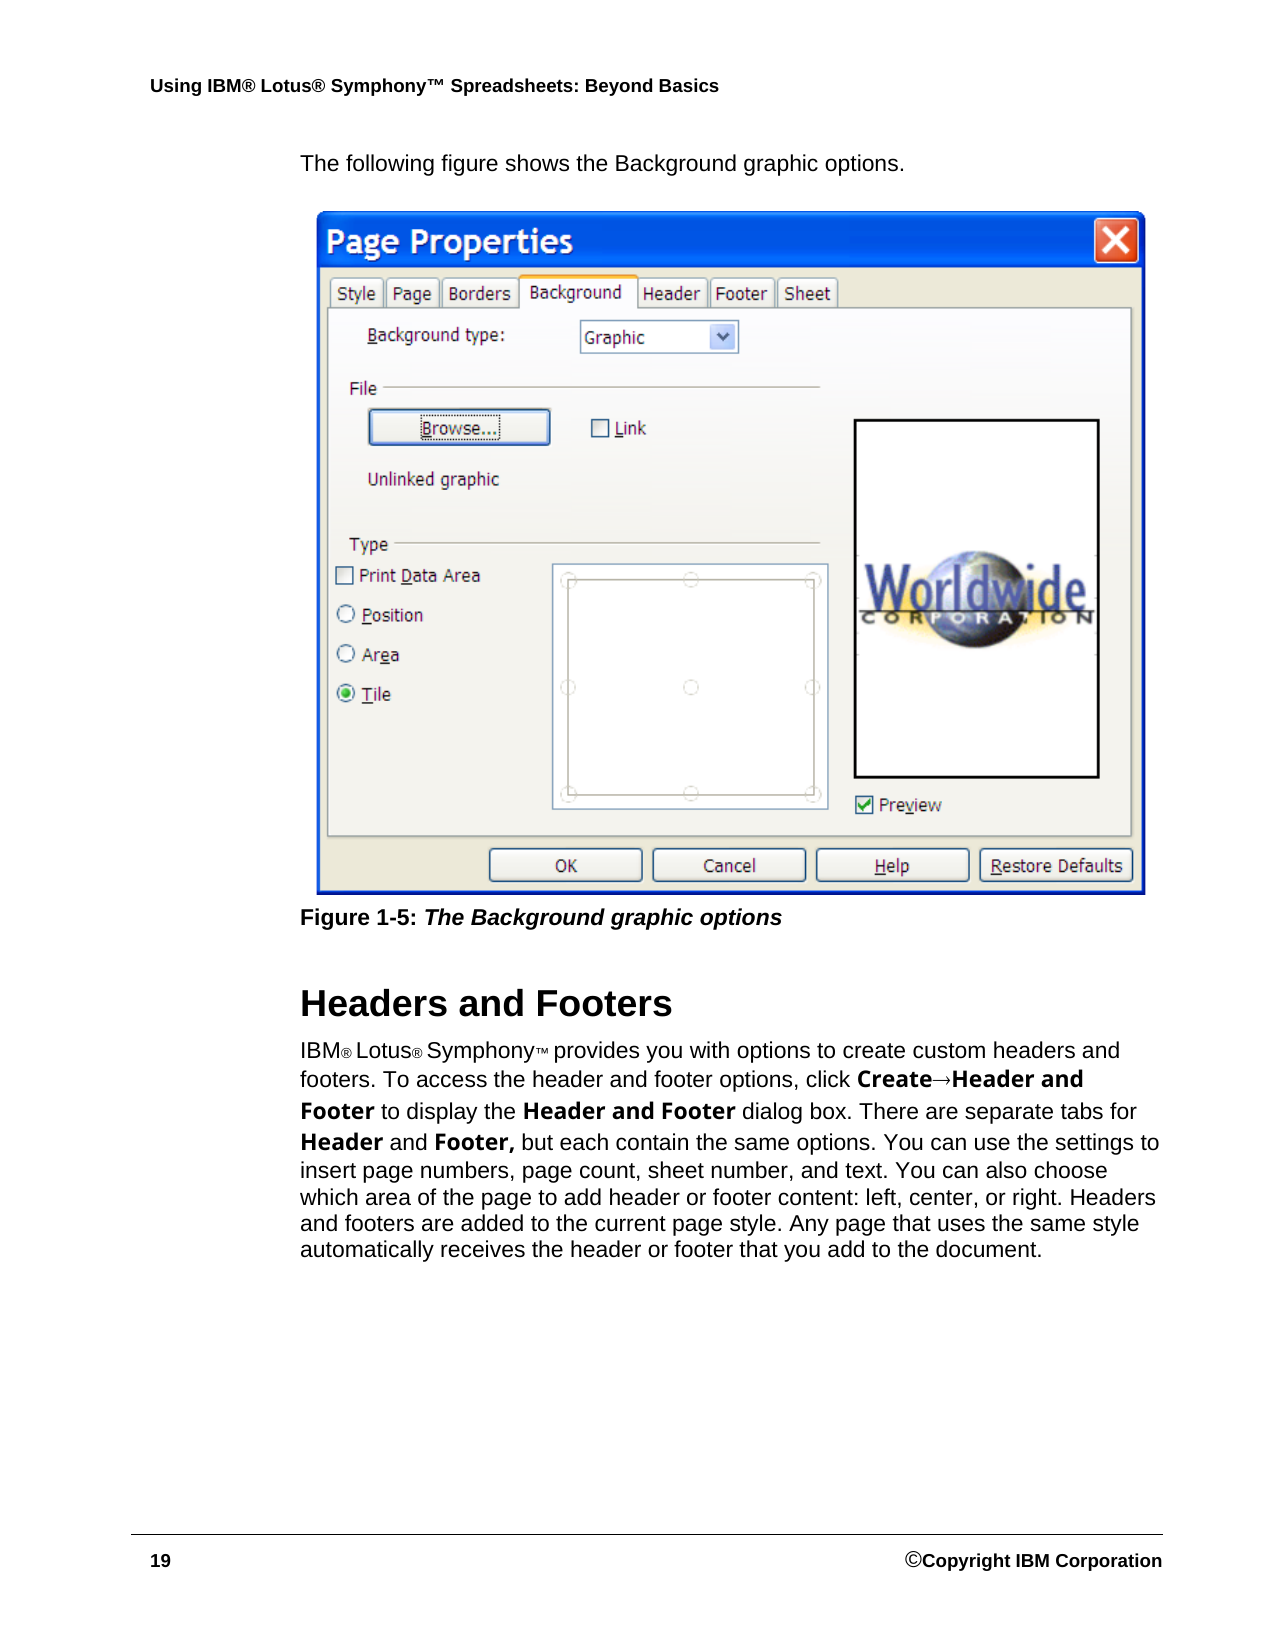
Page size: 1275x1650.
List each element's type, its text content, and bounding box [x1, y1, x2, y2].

text The following figure shows the Background graphic options. [300, 150, 1162, 176]
picture [316, 211, 1146, 895]
subtitle Headers and Footers [300, 981, 1162, 1024]
text Figure 1-5: The Background graphic options [300, 904, 1162, 930]
text IBM® Lotus® Symphony™ provides you with options to create custom headers and footers. To access the header and footer options, click CreateHeader and Footer to display the Header and Footer dialog box. There are separate tabs for Header and Footer, but each contain the same options. You can use the settings to insert page numbers, page count, sheet number, and text. You can also choose which area of the page to add header or footer content: left, center, or right. Headers and footers are added to the current page style. Any page that uses the same style automatically receives the header or footer that you add to the document. [300, 1037, 1162, 1262]
